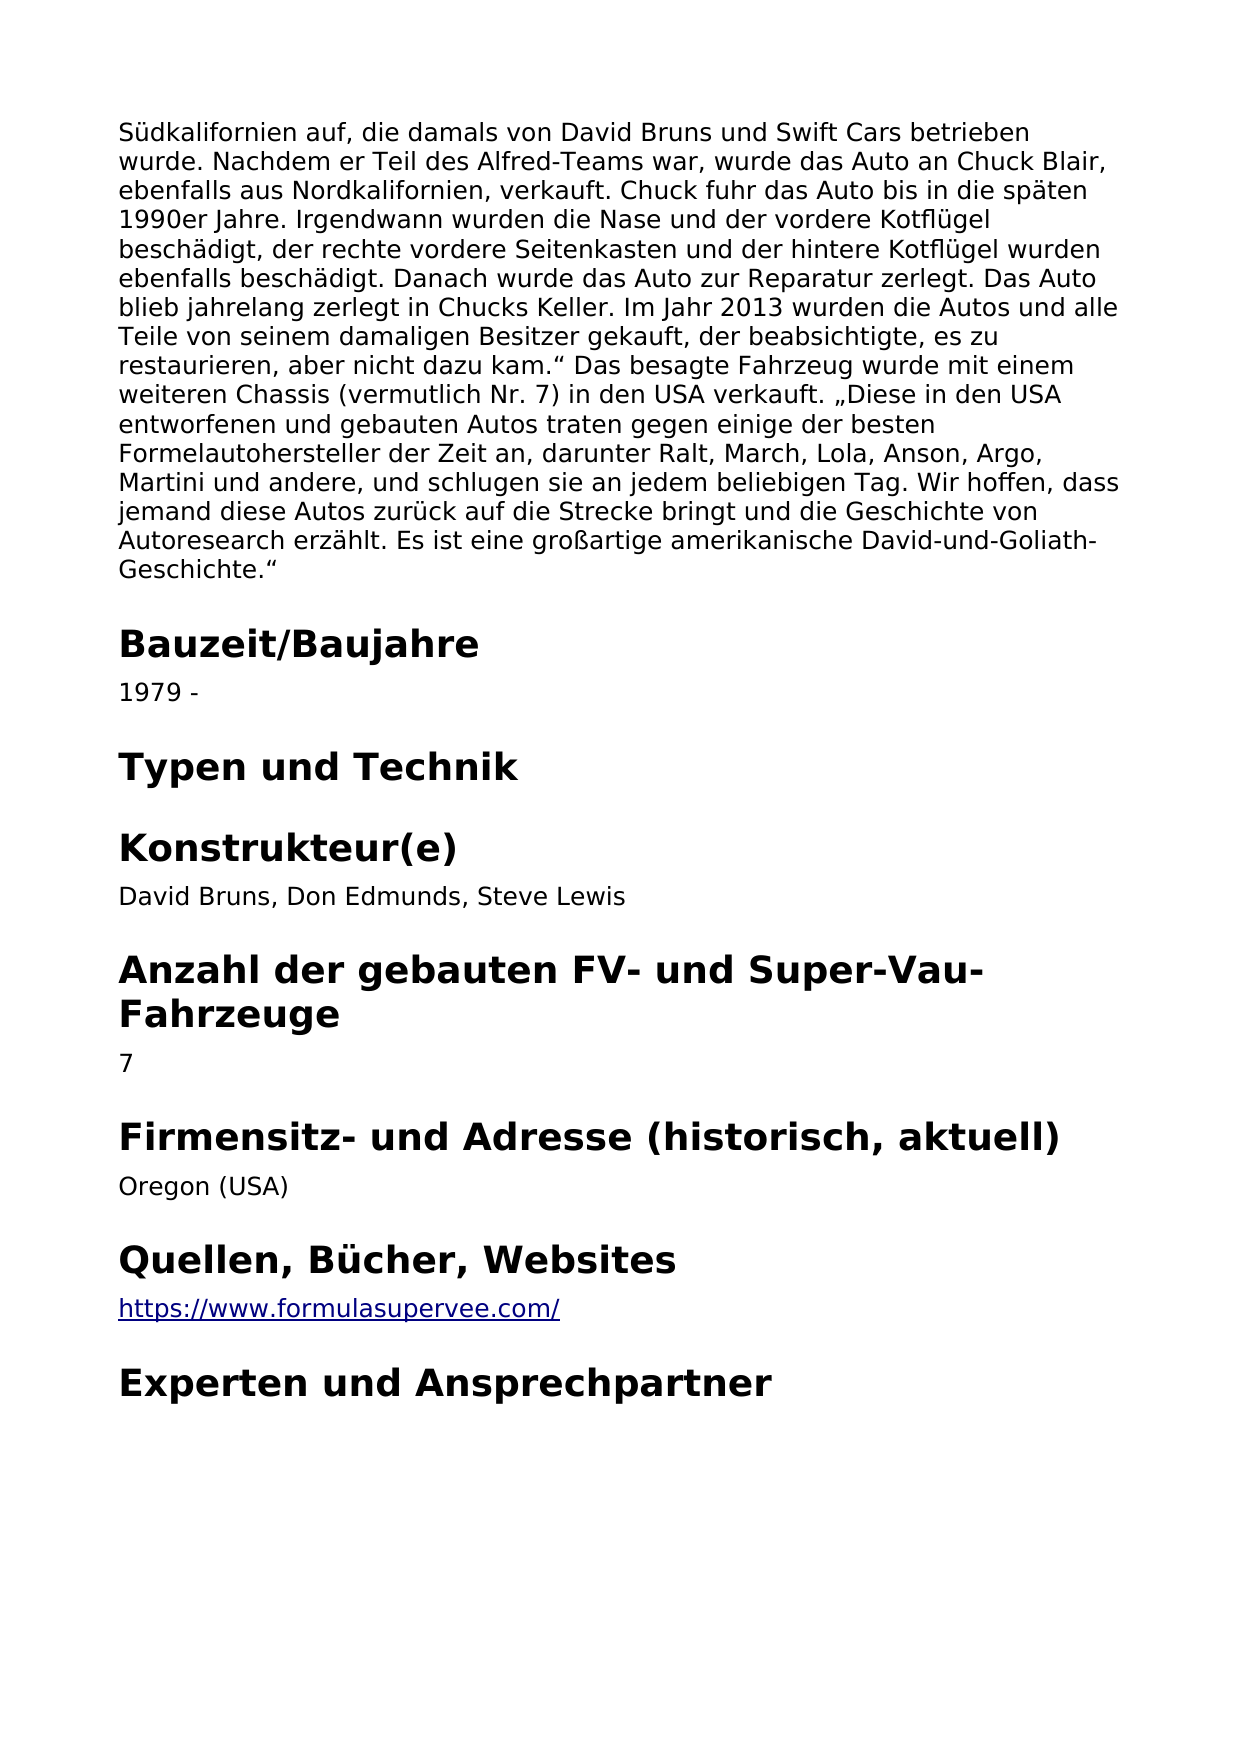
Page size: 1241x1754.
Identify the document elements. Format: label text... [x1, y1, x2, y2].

subtitle Quellen, Bücher, Websites [118, 1238, 1122, 1282]
subtitle Experten und Ansprechpartner [118, 1361, 1122, 1405]
text Oregon (USA) [118, 1172, 1122, 1201]
text David Bruns, Don Edmunds, Steve Lewis [118, 882, 1122, 912]
subtitle Firmensitz- und Adresse (historisch, aktuell) [118, 1116, 1122, 1159]
subtitle Konstrukteur(e) [118, 826, 1122, 870]
text 1979 - [118, 678, 1122, 708]
subtitle Anzahl der gebauten FV- und Super-Vau-Fahrzeuge [118, 949, 1122, 1036]
subtitle Typen und Technik [118, 745, 1122, 789]
text 7 [118, 1049, 1122, 1078]
subtitle Bauzeit/Baujahre [118, 622, 1122, 666]
text https://www.formulasupervee.com/ [118, 1294, 1122, 1324]
text Südkalifornien auf, die damals von David Bruns und Swift Cars betrieben wurde. Nachdem er Teil des Alfred-Teams war, wurde das Auto an Chuck Blair, ebenfalls aus Nordkalifornien, verkauft. Chuck fuhr das Auto bis in die späten 1990er Jahre. Irgendwann wurden die Nase und der vordere Kotflügel beschädigt, der rechte vordere Seitenkasten und der hintere Kotflügel wurden ebenfalls beschädigt. Danach wurde das Auto zur Reparatur zerlegt. Das Auto blieb jahrelang zerlegt in Chucks Keller. Im Jahr 2013 wurden die Autos und alle Teile von seinem damaligen Besitzer gekauft, der beabsichtigte, es zu restaurieren, aber nicht dazu kam.“ Das besagte Fahrzeug wurde mit einem weiteren Chassis (vermutlich Nr. 7) in den USA verkauft. „Diese in den USA entworfenen und gebauten Autos traten gegen einige der besten Formelautohersteller der Zeit an, darunter Ralt, March, Lola, Anson, Argo, Martini und andere, und schlugen sie an jedem beliebigen Tag. Wir hoffen, dass jemand diese Autos zurück auf die Strecke bringt und die Geschichte von Autoresearch erzählt. Es ist eine großartige amerikanische David-und-Goliath-Geschichte.“ [118, 118, 1122, 585]
